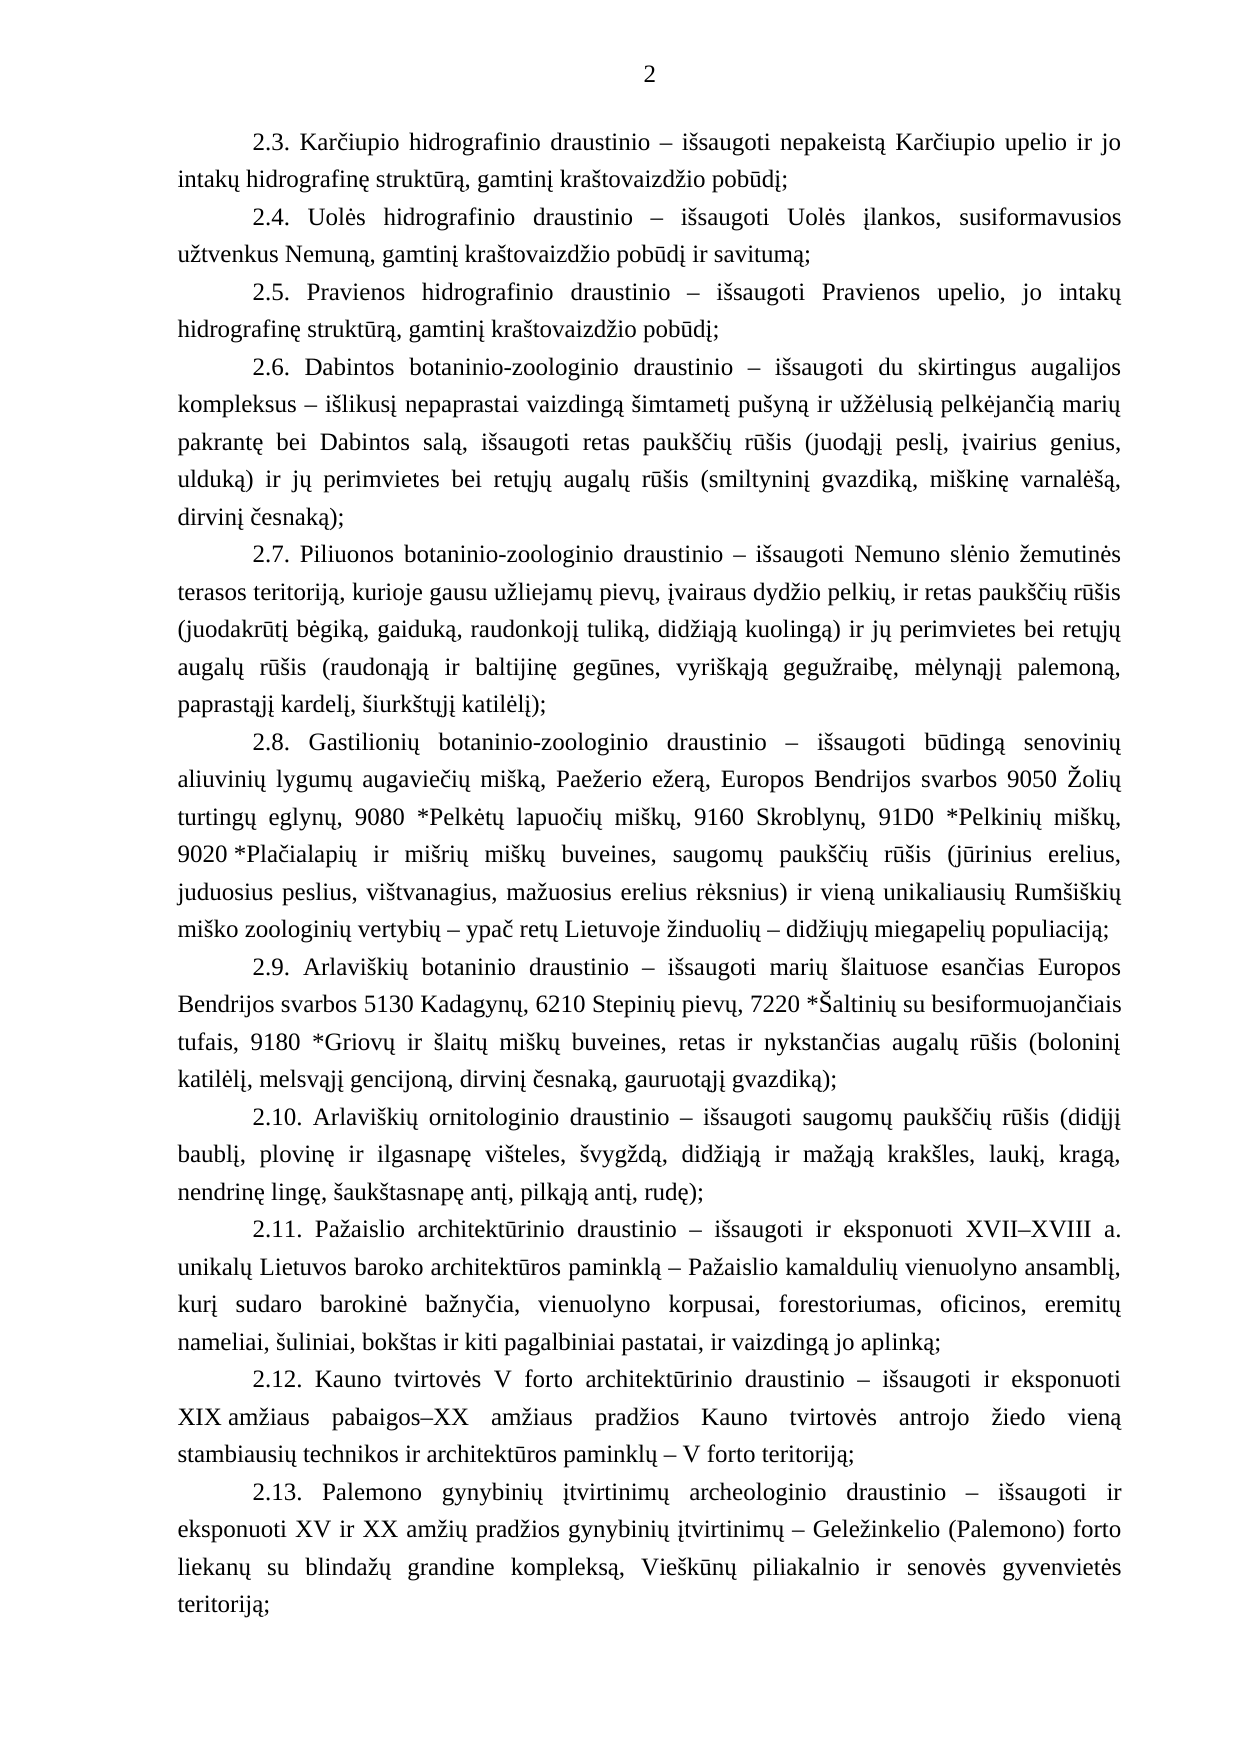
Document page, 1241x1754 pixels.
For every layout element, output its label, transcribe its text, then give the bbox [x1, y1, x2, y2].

text 2.12. Kauno tvirtovės V forto architektūrinio draustinio – išsaugoti ir eksponuoti XIX amžiaus pabaigos–XX amžiaus pradžios Kauno tvirtovės antrojo žiedo vieną stambiausių technikos ir architektūros paminklų – V forto teritoriją; [177, 1356, 1122, 1468]
text 2.5. Pravienos hidrografinio draustinio – išsaugoti Pravienos upelio, jo intakų hidrografinę struktūrą, gamtinį kraštovaizdžio pobūdį; [177, 268, 1122, 343]
text 2.11. Pažaislio architektūrinio draustinio – išsaugoti ir eksponuoti XVII–XVIII a. unikalų Lietuvos baroko architektūros paminklą – Pažaislio kamaldulių vienuolyno ansamblį, kurį sudaro barokinė bažnyčia, vienuolyno korpusai, forestoriumas, oficinos, eremitų nameliai, šuliniai, bokštas ir kiti pagalbiniai pastatai, ir vaizdingą jo aplinką; [177, 1206, 1122, 1356]
text 2.8. Gastilionių botaninio-zoologinio draustinio – išsaugoti būdingą senovinių aliuvinių lygumų augaviečių mišką, Paežerio ežerą, Europos Bendrijos svarbos 9050 Žolių turtingų eglynų, 9080 *Pelkėtų lapuočių miškų, 9160 Skroblynų, 91D0 *Pelkinių miškų, 9020 *Plačialapių ir mišrių miškų buveines, saugomų paukščių rūšis (jūrinius erelius, juduosius peslius, vištvanagius, mažuosius erelius rėksnius) ir vieną unikaliausių Rumšiškių miško zoologinių vertybių – ypač retų Lietuvoje žinduolių – didžiųjų miegapelių populiaciją; [177, 718, 1122, 943]
text 2.4. Uolės hidrografinio draustinio – išsaugoti Uolės įlankos, susiformavusios užtvenkus Nemuną, gamtinį kraštovaizdžio pobūdį ir savitumą; [177, 193, 1122, 268]
text 2.3. Karčiupio hidrografinio draustinio – išsaugoti nepakeistą Karčiupio upelio ir jo intakų hidrografinę struktūrą, gamtinį kraštovaizdžio pobūdį; [177, 118, 1122, 193]
text 2.13. Palemono gynybinių įtvirtinimų archeologinio draustinio – išsaugoti ir eksponuoti XV ir XX amžių pradžios gynybinių įtvirtinimų – Geležinkelio (Palemono) forto liekanų su blindažų grandine kompleksą, Vieškūnų piliakalnio ir senovės gyvenvietės teritoriją; [177, 1468, 1122, 1618]
text 2.10. Arlaviškių ornitologinio draustinio – išsaugoti saugomų paukščių rūšis (didįjį baublį, plovinę ir ilgasnapę višteles, švygždą, didžiąją ir mažąją krakšles, laukį, kragą, nendrinę lingę, šaukštasnapę antį, pilkąją antį, rudę); [177, 1093, 1122, 1206]
text 2.9. Arlaviškių botaninio draustinio – išsaugoti marių šlaituose esančias Europos Bendrijos svarbos 5130 Kadagynų, 6210 Stepinių pievų, 7220 *Šaltinių su besiformuojančiais tufais, 9180 *Griovų ir šlaitų miškų buveines, retas ir nykstančias augalų rūšis (boloninį katilėlį, melsvąjį gencijoną, dirvinį česnaką, gauruotąjį gvazdiką); [177, 943, 1122, 1093]
text 2.7. Piliuonos botaninio-zoologinio draustinio – išsaugoti Nemuno slėnio žemutinės terasos teritoriją, kurioje gausu užliejamų pievų, įvairaus dydžio pelkių, ir retas paukščių rūšis (juodakrūtį bėgiką, gaiduką, raudonkojį tuliką, didžiąją kuolingą) ir jų perimvietes bei retųjų augalų rūšis (raudonąją ir baltijinę gegūnes, vyriškąją gegužraibę, mėlynąjį palemoną, paprastąjį kardelį, šiurkštųjį katilėlį); [177, 531, 1122, 718]
text 2.6. Dabintos botaninio-zoologinio draustinio – išsaugoti du skirtingus augalijos kompleksus – išlikusį nepaprastai vaizdingą šimtametį pušyną ir užžėlusią pelkėjančią marių pakrantę bei Dabintos salą, išsaugoti retas paukščių rūšis (juodąjį peslį, įvairius genius, ulduką) ir jų perimvietes bei retųjų augalų rūšis (smiltyninį gvazdiką, miškinę varnalėšą, dirvinį česnaką); [177, 343, 1122, 531]
